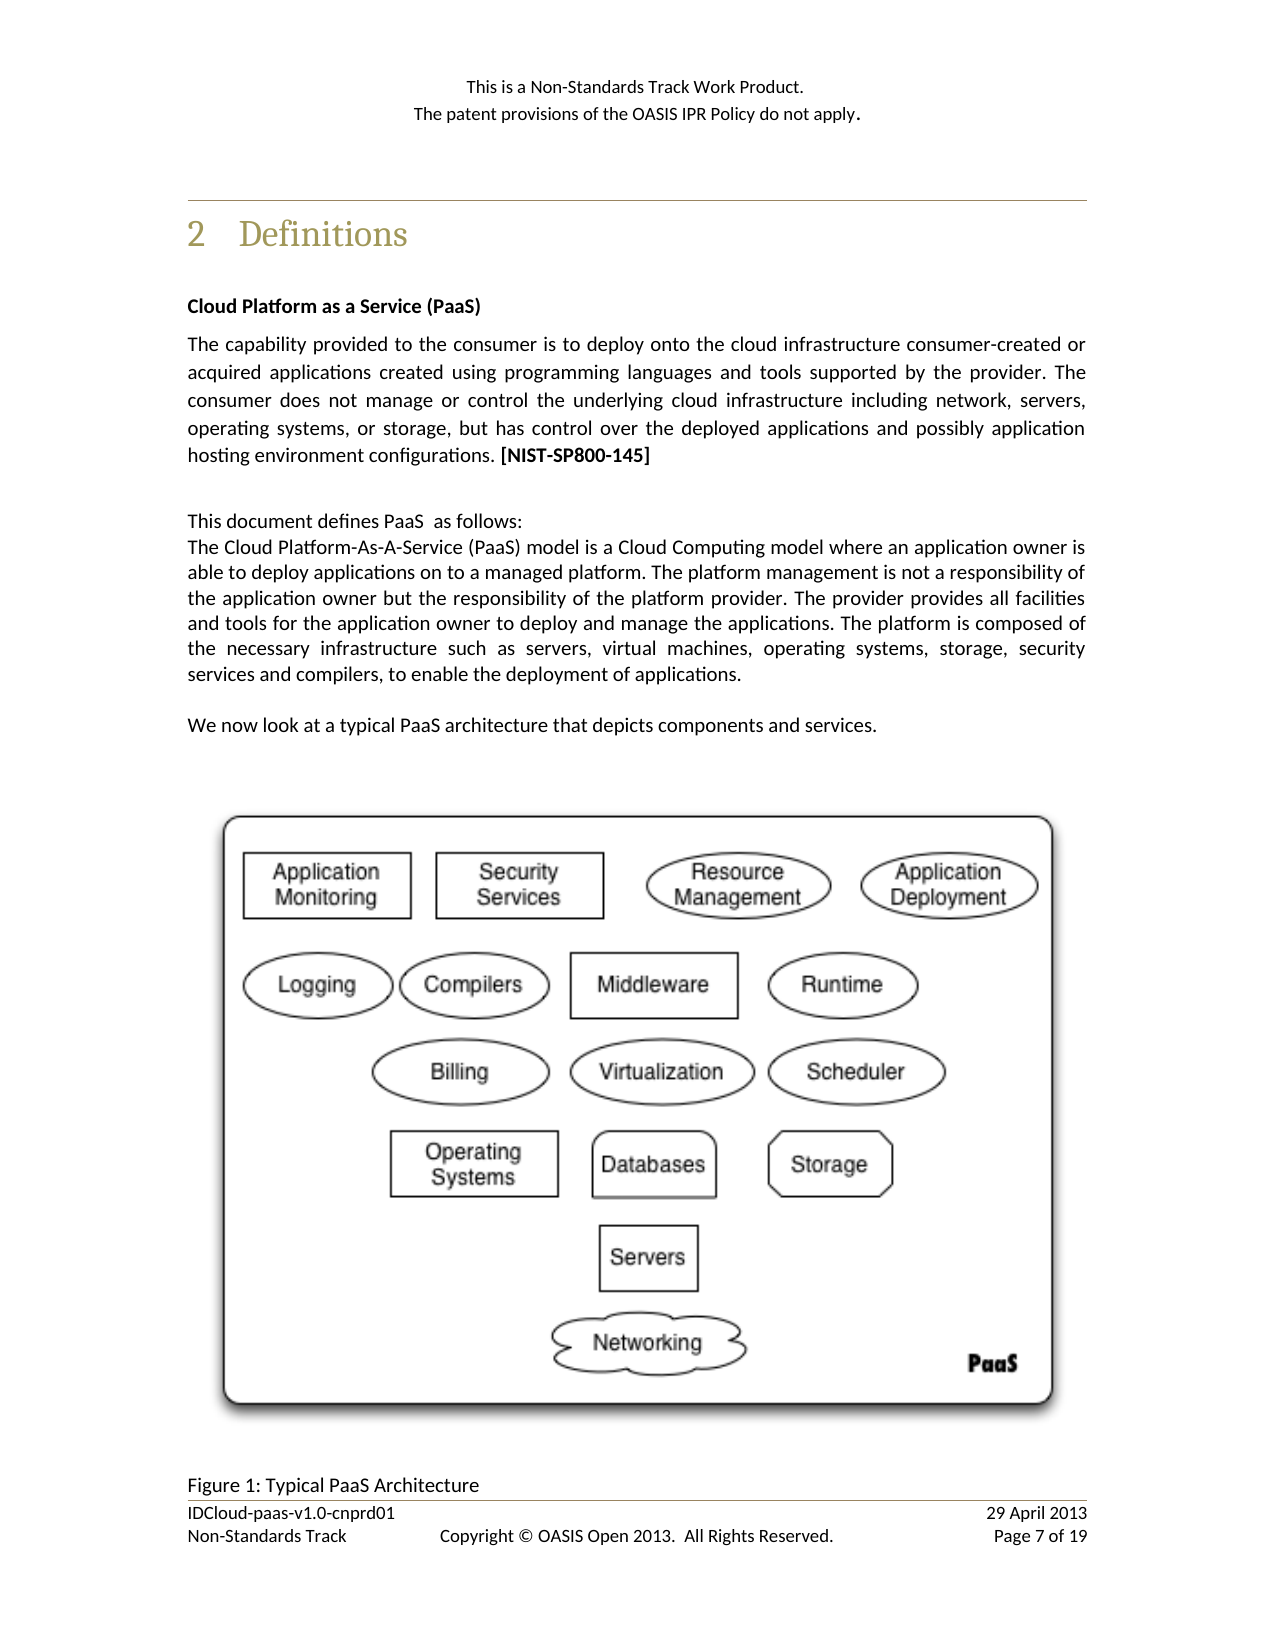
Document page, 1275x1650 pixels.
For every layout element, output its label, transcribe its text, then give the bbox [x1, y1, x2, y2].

picture [187, 788, 1088, 1447]
text The capability provided to the consumer is to deploy onto the cloud infrastructure consumer-created or acquired applications created using programming languages and tools supported by the provider. The consumer does not manage or control the underlying cloud infrastructure including network, servers, operating systems, or storage, but has control over the deployed applications and possibly application hosting environment configurations. [NIST-SP800-145] [187, 331, 1087, 468]
text The Cloud Platform-As-A-Service (PaaS) model is a Cloud Computing model where an application owner is able to deploy applications on to a managed platform. The platform management is not a responsibility of the application owner but the responsibility of the platform provider. The provider provides all facilities and tools for the application owner to deploy and manage the applications. The platform is composed of the necessary infrastructure such as servers, virtual machines, operating systems, storage, security services and compilers, to enable the deployment of applications. [187, 534, 1087, 686]
text Cloud Platform as a Service (PaaS) [187, 293, 1087, 318]
subtitle Definitions [187, 201, 1087, 256]
text We now look at a typical PaaS architecture that depicts components and services. [187, 712, 1087, 737]
text Figure 1: Typical PaaS Architecture [187, 1472, 1087, 1497]
text This document defines PaaS as follows: [187, 508, 1087, 534]
